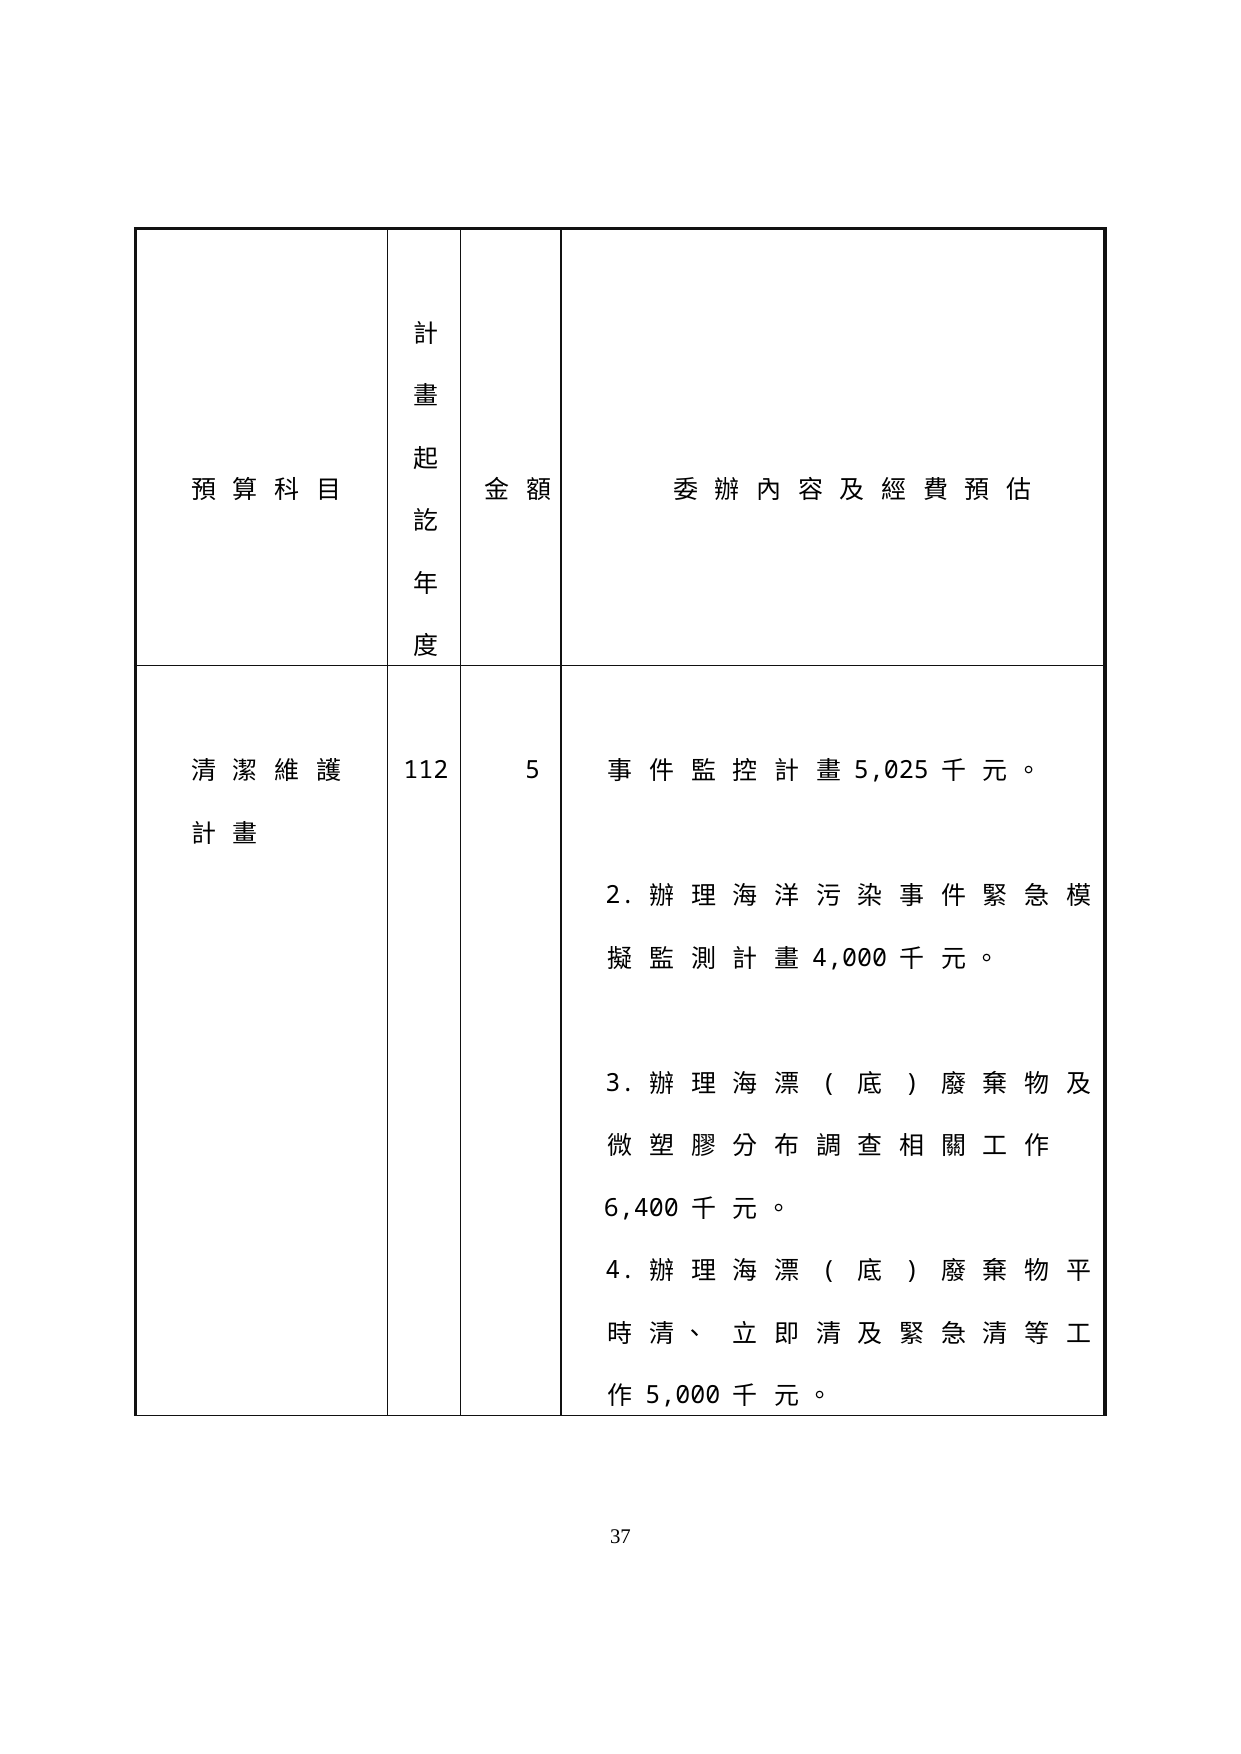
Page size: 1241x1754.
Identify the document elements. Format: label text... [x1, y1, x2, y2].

table_header 預算科目 [137, 230, 387, 665]
table_header 委辦內容及經費預估 [562, 230, 1103, 665]
table_header 金額 [461, 230, 560, 665]
table_cell 112 [388, 666, 460, 1415]
table_header 計畫起訖年度 [388, 230, 460, 665]
table_cell 清潔維護計畫 [137, 666, 387, 1415]
table_cell 5 [461, 666, 560, 1415]
table_cell 事件監控計畫5,025千元。 2.辦理海洋污染事件緊急模擬監測計畫4,000千元。 3.辦理海漂(底)廢棄物及微塑膠分布調查相關工作6,400千元。 4.辦理海漂(底)廢棄物平時清、立即清及緊急清等工作5,000千元。 [562, 666, 1103, 1415]
